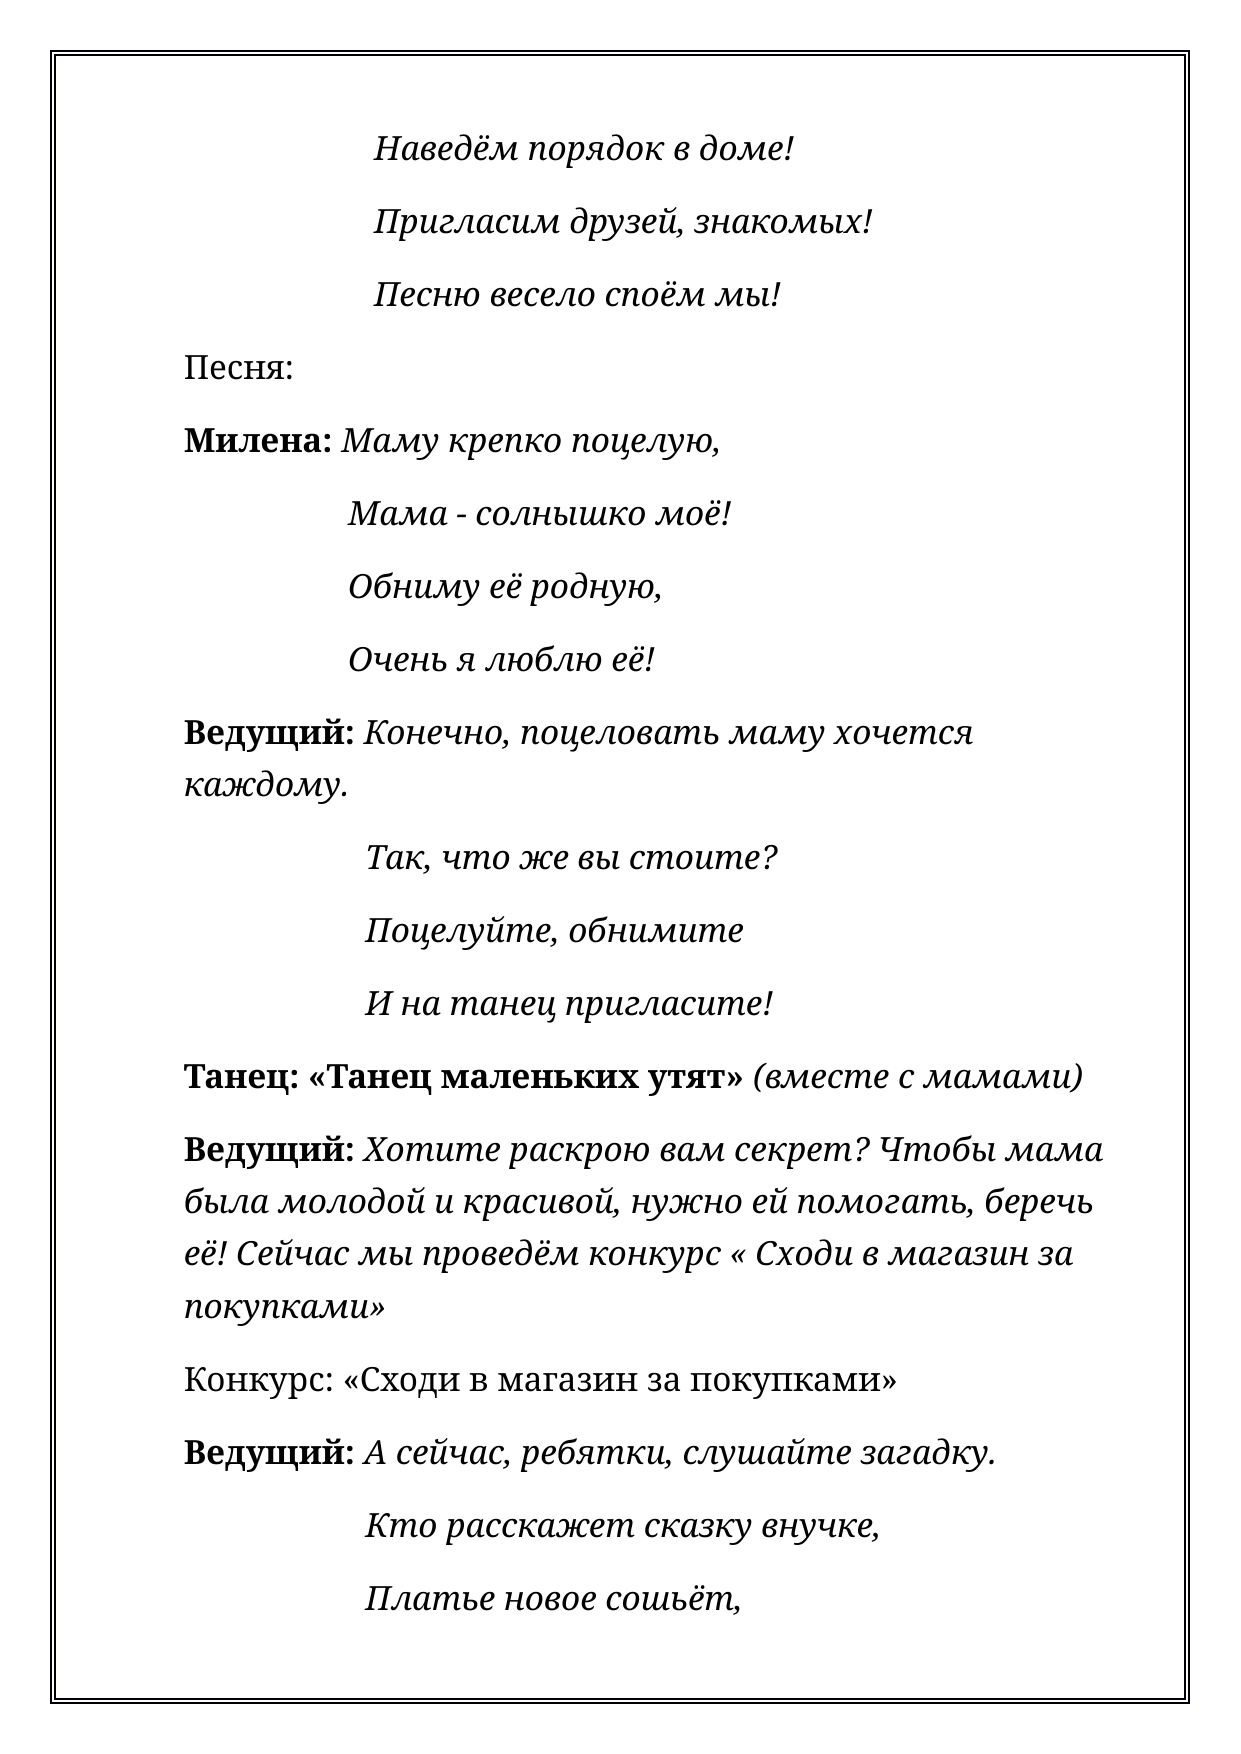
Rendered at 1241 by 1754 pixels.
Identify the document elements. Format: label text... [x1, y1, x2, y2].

text Обниму её родную, [183, 562, 1145, 608]
text Ведущий: Конечно, поцеловать маму хочется каждому. [183, 708, 1145, 806]
text Платье новое сошьёт, [183, 1574, 1145, 1620]
text Ведущий: Хотите раскрою вам секрет? Чтобы мама была молодой и красивой, нужно ей помогать, беречь её! Сейчас мы проведём конкурс « Сходи в магазин за покупками» [183, 1126, 1145, 1328]
text Так, что же вы стоите? [183, 834, 1145, 879]
text И на танец пригласите! [183, 980, 1145, 1025]
text Конкурс: «Сходи в магазин за покупками» [183, 1355, 1145, 1401]
text Ведущий: А сейчас, ребятки, слушайте загадку. [183, 1428, 1145, 1474]
text Кто расскажет сказку внучке, [183, 1501, 1145, 1547]
text Наведём порядок в доме! [183, 124, 1145, 170]
text Очень я люблю её! [183, 636, 1145, 681]
text Песня: [183, 343, 1145, 389]
text Пригласим друзей, знакомых! [183, 197, 1145, 243]
text Поцелуйте, обнимите [183, 907, 1145, 952]
text Милена: Маму крепко поцелую, [183, 416, 1145, 462]
text Песню весело споём мы! [183, 270, 1145, 316]
text Танец: «Танец маленьких утят» (вместе с мамами) [183, 1053, 1145, 1098]
text Мама - солнышко моё! [183, 489, 1145, 535]
